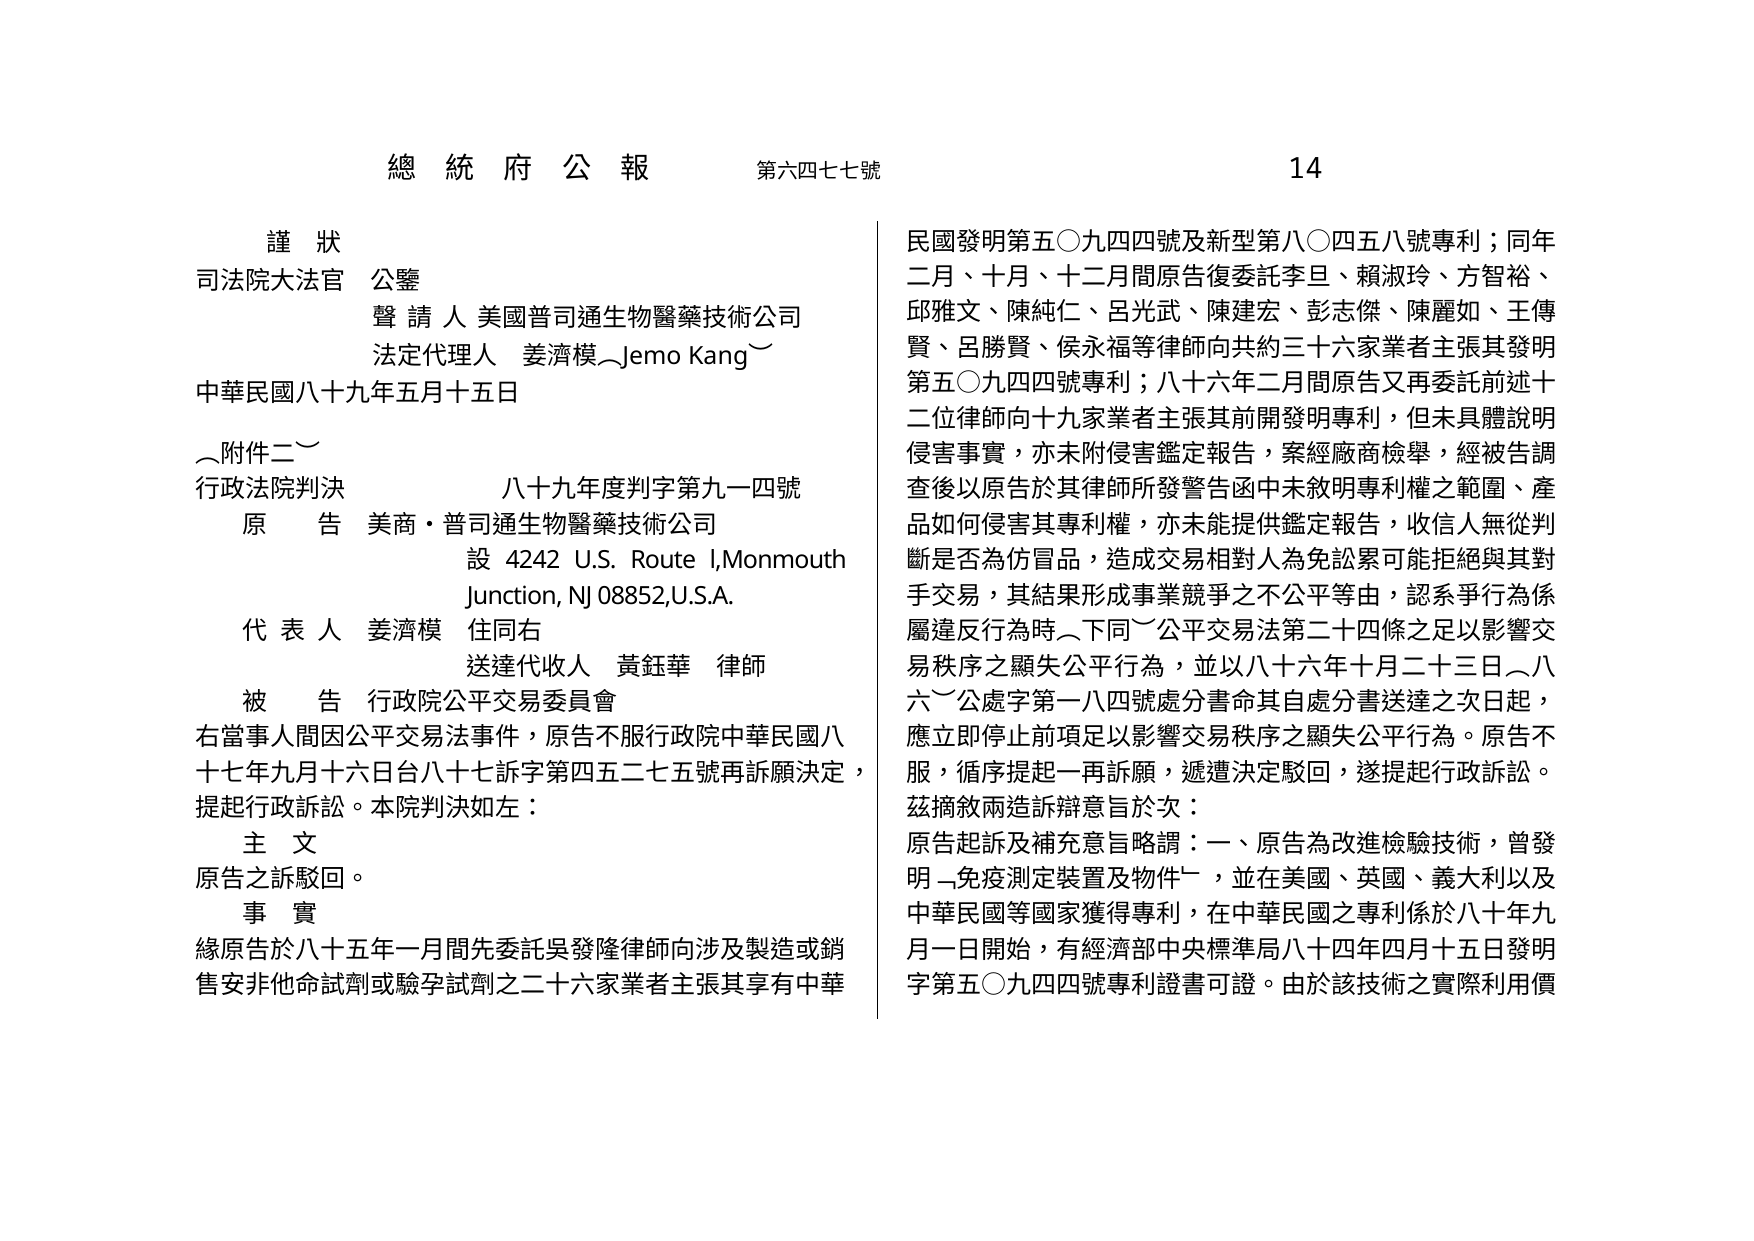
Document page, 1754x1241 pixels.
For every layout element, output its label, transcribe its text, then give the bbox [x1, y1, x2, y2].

text 法定代理人 姜濟模︵Jemo Kang︶ [372, 334, 847, 372]
text 原 告 美商‧普司通生物醫藥技術公司 [242, 505, 847, 540]
text 主 文 [242, 824, 847, 859]
text 司法院大法官 公鑒 [195, 259, 847, 297]
text 被 告 行政院公平交易委員會 [242, 682, 847, 717]
text ︵附件二︶ [195, 434, 847, 469]
text 謹 狀 [266, 222, 847, 259]
text 送達代收人 黃鈺華 律師 [467, 647, 847, 682]
text 中華民國八十九年五月十五日 [195, 372, 847, 409]
text 緣原告於八十五年一月間先委託吳發隆律師向涉及製造或銷售安非他命試劑或驗孕試劑之二十六家業者主張其享有中華 [195, 930, 847, 1001]
text 行政法院判決 八十九年度判字第九一四號 [195, 469, 847, 505]
text 民國發明第五○九四四號及新型第八○四五八號專利；同年二月、十月、十二月間原告復委託李旦、賴淑玲、方智裕、邱雅文、陳純仁、呂光武、陳建宏、彭志傑、陳麗如、王傳賢、呂勝賢、侯永福等律師向共約三十六家業者主張其發明第五○九四四號專利；八十六年二月間原告又再委託前述十二位律師向十九家業者主張其前開發明專利，但未具體說明侵害事實，亦未附侵害鑑定報告，案經廠商檢舉，經被告調查後以原告於其律師所發警告函中未敘明專利權之範圍、產品如何侵害其專利權，亦未能提供鑑定報告，收信人無從判斷是否為仿冒品，造成交易相對人為免訟累可能拒絕與其對手交易，其結果形成事業競爭之不公平等由，認系爭行為係屬違反行為時︵下同︶公平交易法第二十四條之足以影響交易秩序之顯失公平行為，並以八十六年十月二十三日︵八六︶公處字第一八四號處分書命其自處分書送達之次日起，應立即停止前項足以影響交易秩序之顯失公平行為。原告不服，循序提起一再訴願，遞遭決定駁回，遂提起行政訴訟。茲摘敘兩造訴辯意旨於次： [906, 222, 1559, 824]
text 設4242 U.S. Route l,Monmouth Junction, NJ 08852,U.S.A. [467, 540, 847, 611]
text 右當事人間因公平交易法事件，原告不服行政院中華民國八十七年九月十六日台八十七訴字第四五二七五號再訴願決定，提起行政訴訟。本院判決如左： [195, 717, 847, 824]
text 事 實 [242, 894, 847, 930]
text 原告之訴駁回。 [195, 859, 847, 894]
text 代 表 人 姜濟模 住同右 [242, 611, 847, 647]
text 聲請人美國普司通生物醫藥技術公司 [372, 297, 847, 334]
